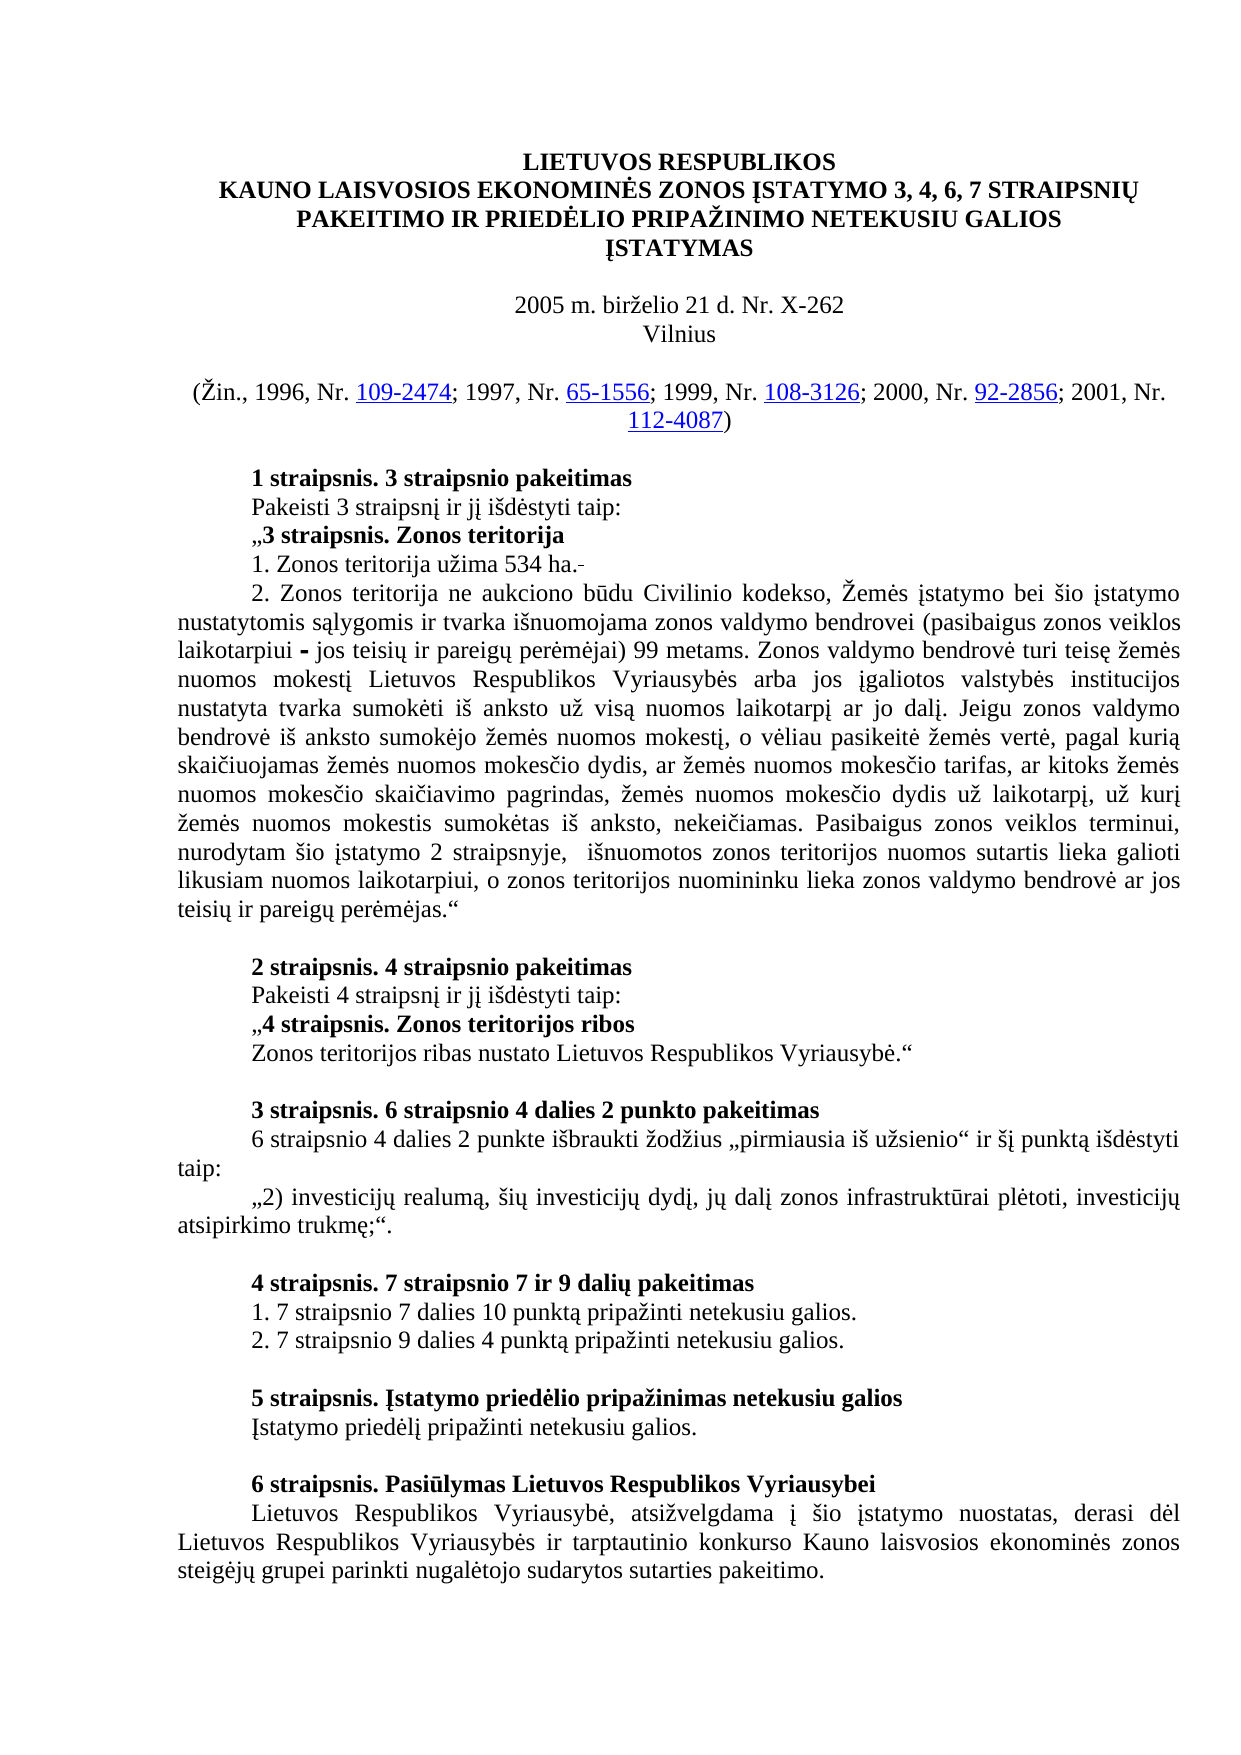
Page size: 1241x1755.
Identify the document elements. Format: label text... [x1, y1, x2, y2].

text 3 straipsnis. 6 straipsnio 4 dalies 2 punkto pakeitimas [177, 1096, 1181, 1124]
text LIETUVOS RESPUBLIKOS [177, 147, 1181, 176]
text „2) investicijų realumą, šių investicijų dydį, jų dalį zonos infrastruktūrai plėtoti, investicijų atsipirkimo trukmę;“. [177, 1182, 1181, 1239]
text 1. 7 straipsnio 7 dalies 10 punktą pripažinti netekusiu galios. [177, 1297, 1181, 1326]
text Pakeisti 4 straipsnį ir jį išdėstyti taip: [177, 981, 1181, 1009]
text 2. Zonos teritorija ne aukciono būdu Civilinio kodekso, Žemės įstatymo bei šio įstatymo nustatytomis sąlygomis ir tvarka išnuomojama zonos valdymo bendrovei (pasibaigus zonos veiklos laikotarpiui  jos teisių ir pareigų perėmėjai) 99 metams. Zonos valdymo bendrovė turi teisę žemės nuomos mokestį Lietuvos Respublikos Vyriausybės arba jos įgaliotos valstybės institucijos nustatyta tvarka sumokėti iš anksto už visą nuomos laikotarpį ar jo dalį. Jeigu zonos valdymo bendrovė iš anksto sumokėjo žemės nuomos mokestį, o vėliau pasikeitė žemės vertė, pagal kurią skaičiuojamas žemės nuomos mokesčio dydis, ar žemės nuomos mokesčio tarifas, ar kitoks žemės nuomos mokesčio skaičiavimo pagrindas, žemės nuomos mokesčio dydis už laikotarpį, už kurį žemės nuomos mokestis sumokėtas iš anksto, nekeičiamas. Pasibaigus zonos veiklos terminui, nurodytam šio įstatymo 2 straipsnyje, išnuomotos zonos teritorijos nuomos sutartis lieka galioti likusiam nuomos laikotarpiui, o zonos teritorijos nuomininku lieka zonos valdymo bendrovė ar jos teisių ir pareigų perėmėjas.“ [177, 578, 1181, 923]
text 1 straipsnis. 3 straipsnio pakeitimas [177, 463, 1181, 492]
text 2005 m. birželio 21 d. Nr. X-262 [177, 291, 1181, 319]
text 2 straipsnis. 4 straipsnio pakeitimas [177, 952, 1181, 981]
text Vilnius [177, 319, 1181, 348]
text 6 straipsnio 4 dalies 2 punkte išbraukti žodžius „pirmiausia iš užsienio“ ir šį punktą išdėstyti taip: [177, 1124, 1181, 1182]
text 4 straipsnis. 7 straipsnio 7 ir 9 dalių pakeitimas [177, 1268, 1181, 1297]
text ĮSTATYMAS [177, 233, 1181, 262]
text 1. Zonos teritorija užima 534 ha. [177, 549, 1181, 578]
text „3 straipsnis. Zonos teritorija [177, 521, 1181, 549]
text 6 straipsnis. Pasiūlymas Lietuvos Respublikos Vyriausybei [177, 1469, 1181, 1498]
text 2. 7 straipsnio 9 dalies 4 punktą pripažinti netekusiu galios. [177, 1326, 1181, 1354]
text KAUNO LAISVOSIOS EKONOMINĖS ZONOS ĮSTATYMO 3, 4, 6, 7 STRAIPSNIŲ PAKEITIMO IR PRIEDĖLIO PRIPAŽINIMO NETEKUSIU GALIOS [177, 176, 1181, 233]
text Pakeisti 3 straipsnį ir jį išdėstyti taip: [177, 492, 1181, 521]
text Zonos teritorijos ribas nustato Lietuvos Respublikos Vyriausybė.“ [177, 1038, 1181, 1067]
text (Žin., 1996, Nr. 109-2474; 1997, Nr. 65-1556; 1999, Nr. 108-3126; 2000, Nr. 92-2856; 2001, Nr. 112-4087) [177, 377, 1181, 434]
text 5 straipsnis. Įstatymo priedėlio pripažinimas netekusiu galios [177, 1383, 1181, 1412]
text Įstatymo priedėlį pripažinti netekusiu galios. [177, 1412, 1181, 1441]
text „4 straipsnis. Zonos teritorijos ribos [177, 1009, 1181, 1038]
text Lietuvos Respublikos Vyriausybė, atsižvelgdama į šio įstatymo nuostatas, derasi dėl Lietuvos Respublikos Vyriausybės ir tarptautinio konkurso Kauno laisvosios ekonominės zonos steigėjų grupei parinkti nugalėtojo sudarytos sutarties pakeitimo. [177, 1498, 1181, 1584]
